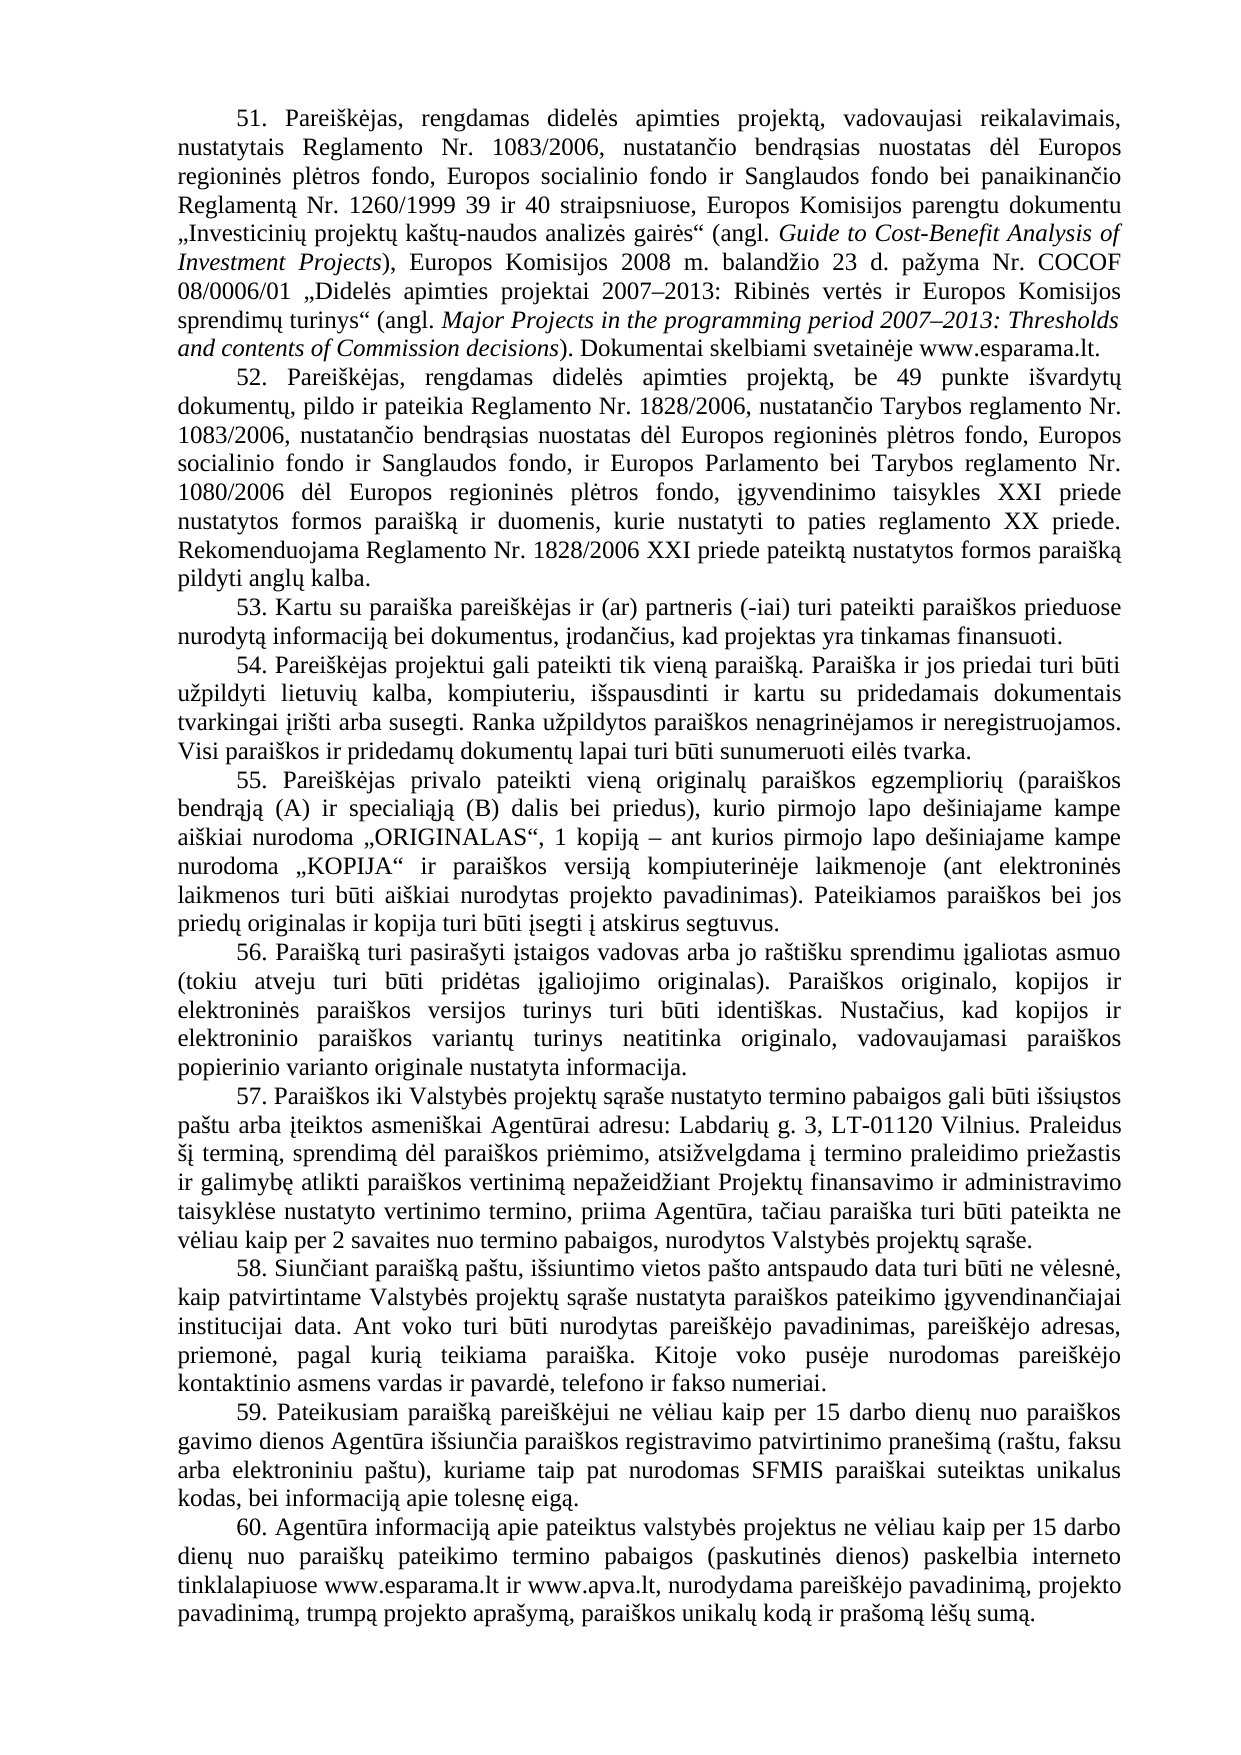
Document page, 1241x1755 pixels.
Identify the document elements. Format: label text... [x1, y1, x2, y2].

text 60. Agentūra informaciją apie pateiktus valstybės projektus ne vėliau kaip per 15 darbo dienų nuo paraiškų pateikimo termino pabaigos (paskutinės dienos) paskelbia interneto tinklalapiuose www.esparama.lt ir www.apva.lt, nurodydama pareiškėjo pavadinimą, projekto pavadinimą, trumpą projekto aprašymą, paraiškos unikalų kodą ir prašomą lėšų sumą. [177, 1512, 1122, 1627]
text 59. Pateikusiam paraišką pareiškėjui ne vėliau kaip per 15 darbo dienų nuo paraiškos gavimo dienos Agentūra išsiunčia paraiškos registravimo patvirtinimo pranešimą (raštu, faksu arba elektroniniu paštu), kuriame taip pat nurodomas SFMIS paraiškai suteiktas unikalus kodas, bei informaciją apie tolesnę eigą. [177, 1397, 1122, 1512]
text 52. Pareiškėjas, rengdamas didelės apimties projektą, be 49 punkte išvardytų dokumentų, pildo ir pateikia Reglamento Nr. 1828/2006, nustatančio Tarybos reglamento Nr. 1083/2006, nustatančio bendrąsias nuostatas dėl Europos regioninės plėtros fondo, Europos socialinio fondo ir Sanglaudos fondo, ir Europos Parlamento bei Tarybos reglamento Nr. 1080/2006 dėl Europos regioninės plėtros fondo, įgyvendinimo taisykles XXI priede nustatytos formos paraišką ir duomenis, kurie nustatyti to paties reglamento XX priede. Rekomenduojama Reglamento Nr. 1828/2006 XXI priede pateiktą nustatytos formos paraišką pildyti anglų kalba. [177, 362, 1122, 592]
text 54. Pareiškėjas projektui gali pateikti tik vieną paraišką. Paraiška ir jos priedai turi būti užpildyti lietuvių kalba, kompiuteriu, išspausdinti ir kartu su pridedamais dokumentais tvarkingai įrišti arba susegti. Ranka užpildytos paraiškos nenagrinėjamos ir neregistruojamos. Visi paraiškos ir pridedamų dokumentų lapai turi būti sunumeruoti eilės tvarka. [177, 650, 1122, 765]
text 55. Pareiškėjas privalo pateikti vieną originalų paraiškos egzempliorių (paraiškos bendrąją (A) ir specialiąją (B) dalis bei priedus), kurio pirmojo lapo dešiniajame kampe aiškiai nurodoma „ORIGINALAS“, 1 kopiją – ant kurios pirmojo lapo dešiniajame kampe nurodoma „KOPIJA“ ir paraiškos versiją kompiuterinėje laikmenoje (ant elektroninės laikmenos turi būti aiškiai nurodytas projekto pavadinimas). Pateikiamos paraiškos bei jos priedų originalas ir kopija turi būti įsegti į atskirus segtuvus. [177, 765, 1122, 937]
text 57. Paraiškos iki Valstybės projektų sąraše nustatyto termino pabaigos gali būti išsiųstos paštu arba įteiktos asmeniškai Agentūrai adresu: Labdarių g. 3, LT-01120 Vilnius. Praleidus šį terminą, sprendimą dėl paraiškos priėmimo, atsižvelgdama į termino praleidimo priežastis ir galimybę atlikti paraiškos vertinimą nepažeidžiant Projektų finansavimo ir administravimo taisyklėse nustatyto vertinimo termino, priima Agentūra, tačiau paraiška turi būti pateikta ne vėliau kaip per 2 savaites nuo termino pabaigos, nurodytos Valstybės projektų sąraše. [177, 1081, 1122, 1253]
text 53. Kartu su paraiška pareiškėjas ir (ar) partneris (-iai) turi pateikti paraiškos prieduose nurodytą informaciją bei dokumentus, įrodančius, kad projektas yra tinkamas finansuoti. [177, 592, 1122, 650]
text 51. Pareiškėjas, rengdamas didelės apimties projektą, vadovaujasi reikalavimais, nustatytais Reglamento Nr. 1083/2006, nustatančio bendrąsias nuostatas dėl Europos regioninės plėtros fondo, Europos socialinio fondo ir Sanglaudos fondo bei panaikinančio Reglamentą Nr. 1260/1999 39 ir 40 straipsniuose, Europos Komisijos parengtu dokumentu „Investicinių projektų kaštų-naudos analizės gairės“ (angl. Guide to Cost-Benefit Analysis of Investment Projects), Europos Komisijos 2008 m. balandžio 23 d. pažyma Nr. COCOF 08/0006/01 „Didelės apimties projektai 2007–2013: Ribinės vertės ir Europos Komisijos sprendimų turinys“ (angl. Major Projects in the programming period 2007–2013: Thresholds and contents of Commission decisions). Dokumentai skelbiami svetainėje www.esparama.lt. [177, 103, 1122, 362]
text 56. Paraišką turi pasirašyti įstaigos vadovas arba jo raštišku sprendimu įgaliotas asmuo (tokiu atveju turi būti pridėtas įgaliojimo originalas). Paraiškos originalo, kopijos ir elektroninės paraiškos versijos turinys turi būti identiškas. Nustačius, kad kopijos ir elektroninio paraiškos variantų turinys neatitinka originalo, vadovaujamasi paraiškos popierinio varianto originale nustatyta informacija. [177, 937, 1122, 1081]
text 58. Siunčiant paraišką paštu, išsiuntimo vietos pašto antspaudo data turi būti ne vėlesnė, kaip patvirtintame Valstybės projektų sąraše nustatyta paraiškos pateikimo įgyvendinančiajai institucijai data. Ant voko turi būti nurodytas pareiškėjo pavadinimas, pareiškėjo adresas, priemonė, pagal kurią teikiama paraiška. Kitoje voko pusėje nurodomas pareiškėjo kontaktinio asmens vardas ir pavardė, telefono ir fakso numeriai. [177, 1253, 1122, 1397]
